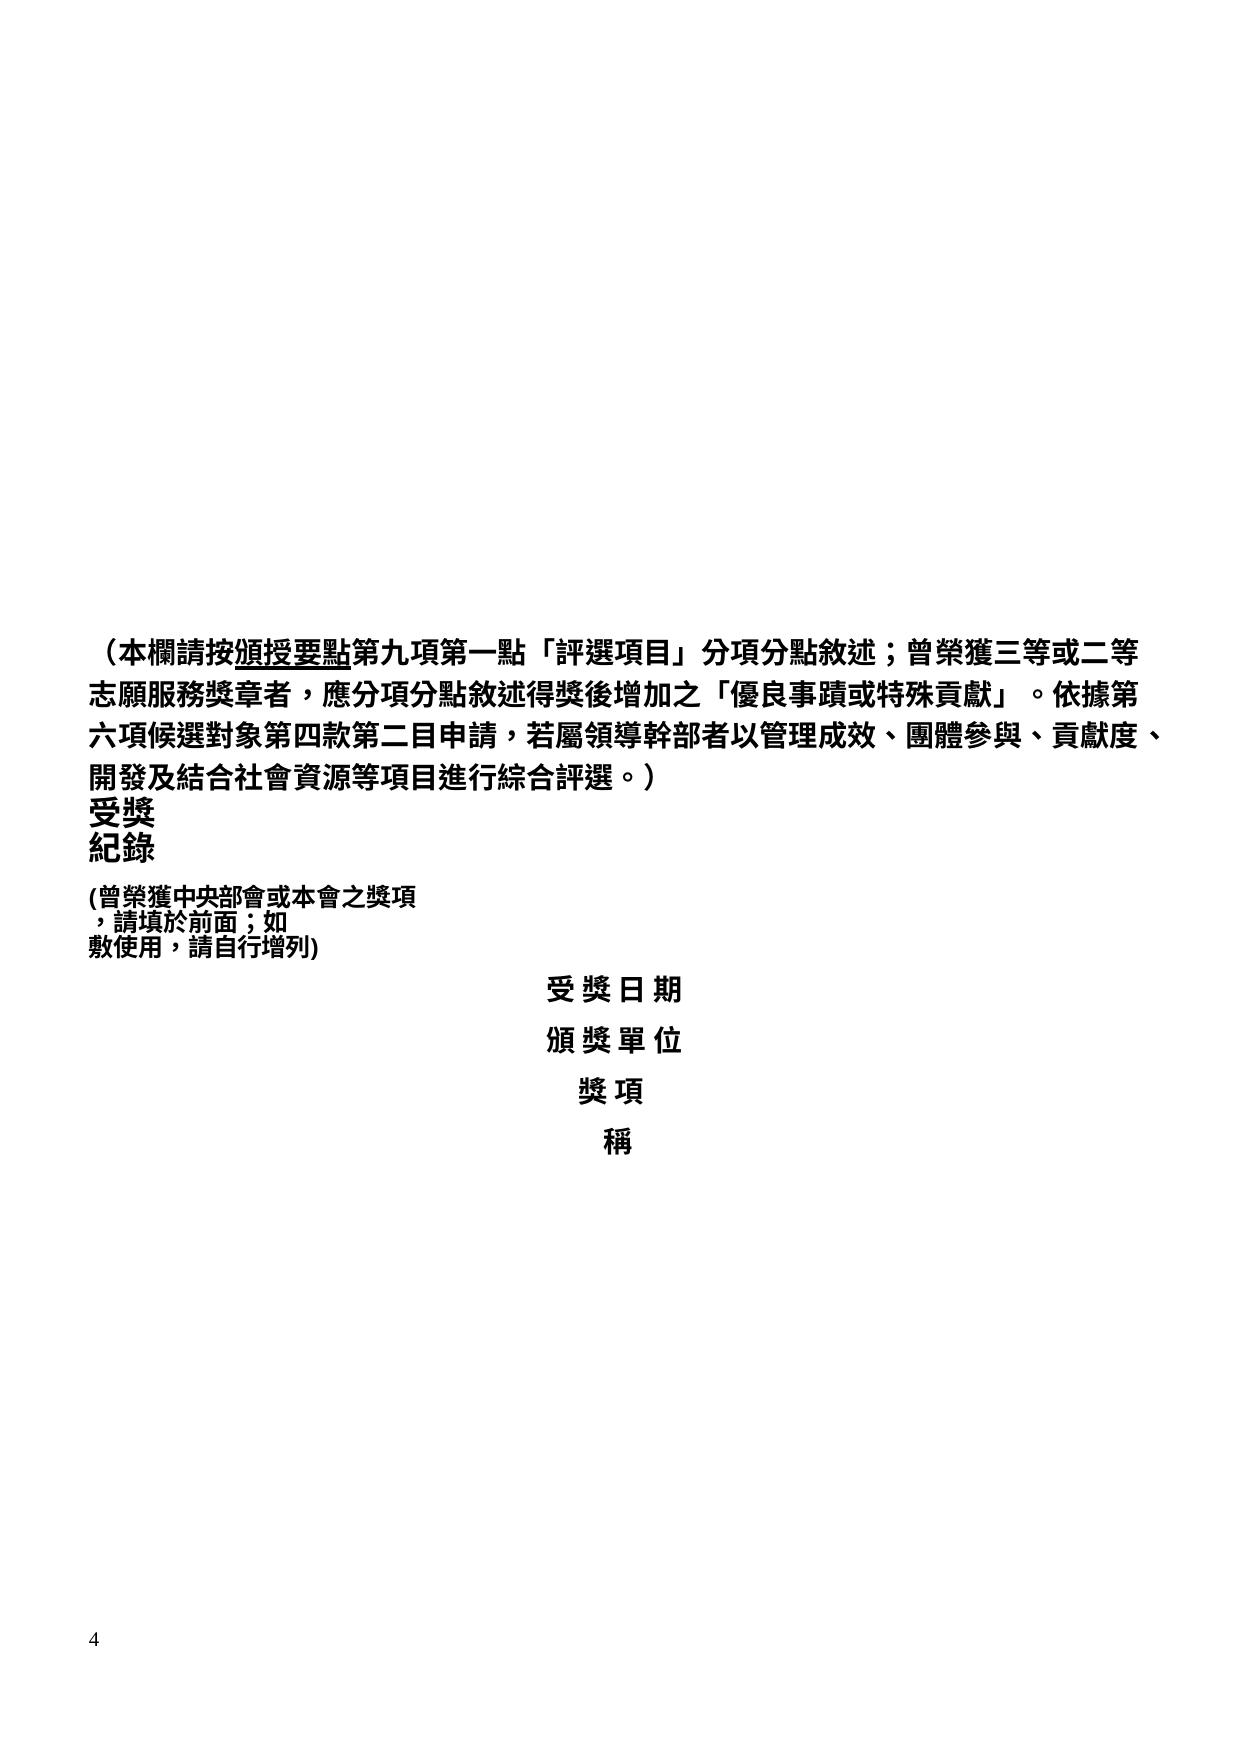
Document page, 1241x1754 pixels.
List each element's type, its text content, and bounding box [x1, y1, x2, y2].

text ，請填於前面；如 [89, 911, 1140, 936]
text 紀錄 [89, 832, 1140, 867]
text (曾榮獲中央部會或本會之獎項 [89, 886, 1140, 911]
text 受 獎 日 期 [89, 969, 1140, 1008]
text （本欄請按頒授要點第九項第一點「評選項目」分項分點敘述；曾榮獲三等或二等志願服務獎章者，應分項分點敘述得獎後增加之「優良事蹟或特殊貢獻」。依據第六項候選對象第四款第二目申請，若屬領導幹部者以管理成效、團體參與、貢獻度、開發及結合社會資源等項目進行綜合評選。） [89, 630, 1140, 797]
text 頒 獎 單 位 [89, 1019, 1140, 1059]
text 受獎 [89, 797, 1140, 832]
text 稱 [89, 1121, 1140, 1161]
text 敷使用，請自行增列) [89, 936, 1140, 961]
text 獎 項 [89, 1070, 1140, 1110]
